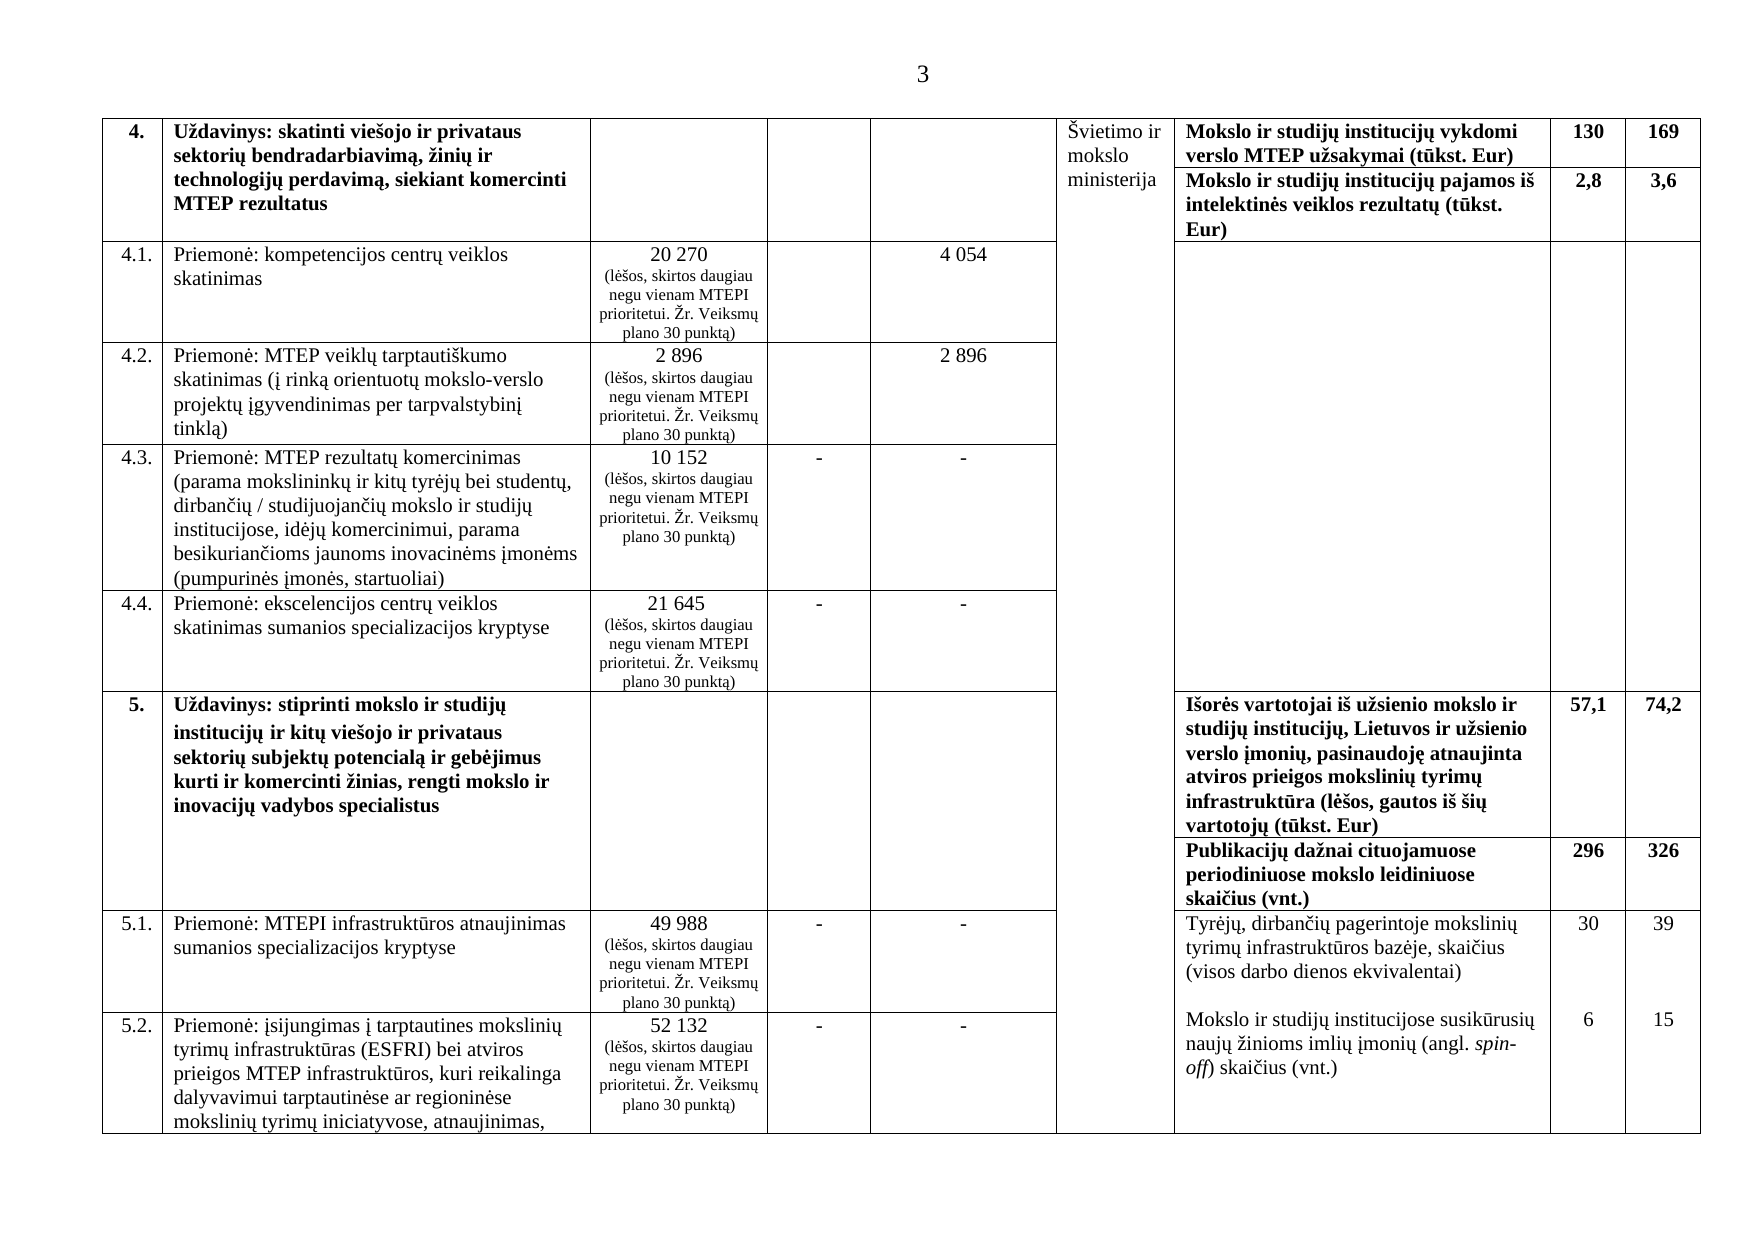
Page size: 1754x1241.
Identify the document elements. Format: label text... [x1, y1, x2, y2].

table_cell 4.2. [103, 343, 162, 444]
table_cell 5.1. [103, 911, 162, 1012]
table_cell Priemonė: MTEPI infrastruktūros atnaujinimas sumanios specializacijos kryptyse [163, 911, 590, 1012]
table_cell Uždavinys: stiprinti mokslo ir studijų institucijų ir kitų viešojo ir privataus sektorių subjektų potencialą ir gebėjimus kurti ir komercinti žinias, rengti mokslo ir inovacijų vadybos specialistus [163, 692, 590, 910]
table_cell 2 896 (lėšos, skirtos daugiau negu vienam MTEPI prioritetui. Žr. Veiksmų plano 30 punktą) [591, 343, 767, 444]
table_cell 5. [103, 692, 162, 910]
table_cell 4.3. [103, 445, 162, 589]
table_cell 57,1 [1551, 692, 1625, 837]
table_cell [591, 692, 767, 910]
table_cell [591, 119, 767, 241]
table_cell - [768, 591, 870, 691]
table_cell 296 [1551, 838, 1625, 910]
table_cell 5.2. [103, 1013, 162, 1133]
table_cell Išorės vartotojai iš užsienio mokslo ir studijų institucijų, Lietuvos ir užsienio verslo įmonių, pasinaudoję atnaujinta atviros prieigos mokslinių tyrimų infrastruktūra (lėšos, gautos iš šių vartotojų (tūkst. Eur) [1175, 692, 1550, 837]
table_cell 2,8 [1551, 168, 1625, 241]
table_cell 4.1. [103, 242, 162, 342]
table_cell 4.4. [103, 591, 162, 691]
table_cell 30 6 [1551, 911, 1625, 1133]
table_cell 169 [1626, 119, 1700, 167]
table_cell - [871, 1013, 1056, 1133]
table_cell [1175, 242, 1550, 691]
table_cell Mokslo ir studijų institucijų pajamos iš intelektinės veiklos rezultatų (tūkst. Eur) [1175, 168, 1550, 241]
table_cell Priemonė: ekscelencijos centrų veiklos skatinimas sumanios specializacijos kryptyse [163, 591, 590, 691]
table_cell 52 132 (lėšos, skirtos daugiau negu vienam MTEPI prioritetui. Žr. Veiksmų plano 30 punktą) [591, 1013, 767, 1133]
table_cell - [768, 911, 870, 1012]
table_cell [768, 343, 870, 444]
table_cell 3,6 [1626, 168, 1700, 241]
table_cell 130 [1551, 119, 1625, 167]
table_cell 21 645 (lėšos, skirtos daugiau negu vienam MTEPI prioritetui. Žr. Veiksmų plano 30 punktą) [591, 591, 767, 691]
table_cell [768, 692, 870, 910]
table_cell Švietimo ir mokslo ministerija [1057, 119, 1174, 1133]
table_cell [871, 692, 1056, 910]
table_cell 20 270 (lėšos, skirtos daugiau negu vienam MTEPI prioritetui. Žr. Veiksmų plano 30 punktą) [591, 242, 767, 342]
table_cell 326 [1626, 838, 1700, 910]
table_cell [1551, 242, 1625, 691]
table_cell Tyrėjų, dirbančių pagerintoje mokslinių tyrimų infrastruktūros bazėje, skaičius (visos darbo dienos ekvivalentai) Mokslo ir studijų institucijose susikūrusių naujų žinioms imlių įmonių (angl. spin-off) skaičius (vnt.) [1175, 911, 1550, 1133]
table_cell 4. [103, 119, 162, 241]
table_cell [768, 242, 870, 342]
table_cell Priemonė: MTEP rezultatų komercinimas (parama mokslininkų ir kitų tyrėjų bei studentų, dirbančių / studijuojančių mokslo ir studijų institucijose, idėjų komercinimui, parama besikuriančioms jaunoms inovacinėms įmonėms (pumpurinės įmonės, startuoliai) [163, 445, 590, 589]
table_cell Mokslo ir studijų institucijų vykdomi verslo MTEP užsakymai (tūkst. Eur) [1175, 119, 1550, 167]
table_cell [1626, 242, 1700, 691]
table_cell Uždavinys: skatinti viešojo ir privataus sektorių bendradarbiavimą, žinių ir technologijų perdavimą, siekiant komercinti MTEP rezultatus [163, 119, 590, 241]
table_cell - [871, 911, 1056, 1012]
table_cell - [768, 1013, 870, 1133]
table_cell Priemonė: MTEP veiklų tarptautiškumo skatinimas (į rinką orientuotų mokslo-verslo projektų įgyvendinimas per tarpvalstybinį tinklą) [163, 343, 590, 444]
table_cell [871, 119, 1056, 241]
table_cell 49 988 (lėšos, skirtos daugiau negu vienam MTEPI prioritetui. Žr. Veiksmų plano 30 punktą) [591, 911, 767, 1012]
table_cell - [871, 445, 1056, 589]
table_cell 39 15 [1626, 911, 1700, 1133]
table_cell 74,2 [1626, 692, 1700, 837]
table_cell Priemonė: kompetencijos centrų veiklos skatinimas [163, 242, 590, 342]
table_cell [768, 119, 870, 241]
table_cell 2 896 [871, 343, 1056, 444]
table_cell - [768, 445, 870, 589]
table_cell Priemonė: įsijungimas į tarptautines mokslinių tyrimų infrastruktūras (ESFRI) bei atviros prieigos MTEP infrastruktūros, kuri reikalinga dalyvavimui tarptautinėse ar regioninėse mokslinių tyrimų iniciatyvose, atnaujinimas, [163, 1013, 590, 1133]
table_cell Publikacijų dažnai cituojamuose periodiniuose mokslo leidiniuose skaičius (vnt.) [1175, 838, 1550, 910]
table_cell 10 152 (lėšos, skirtos daugiau negu vienam MTEPI prioritetui. Žr. Veiksmų plano 30 punktą) [591, 445, 767, 589]
table_cell - [871, 591, 1056, 691]
table_cell 4 054 [871, 242, 1056, 342]
